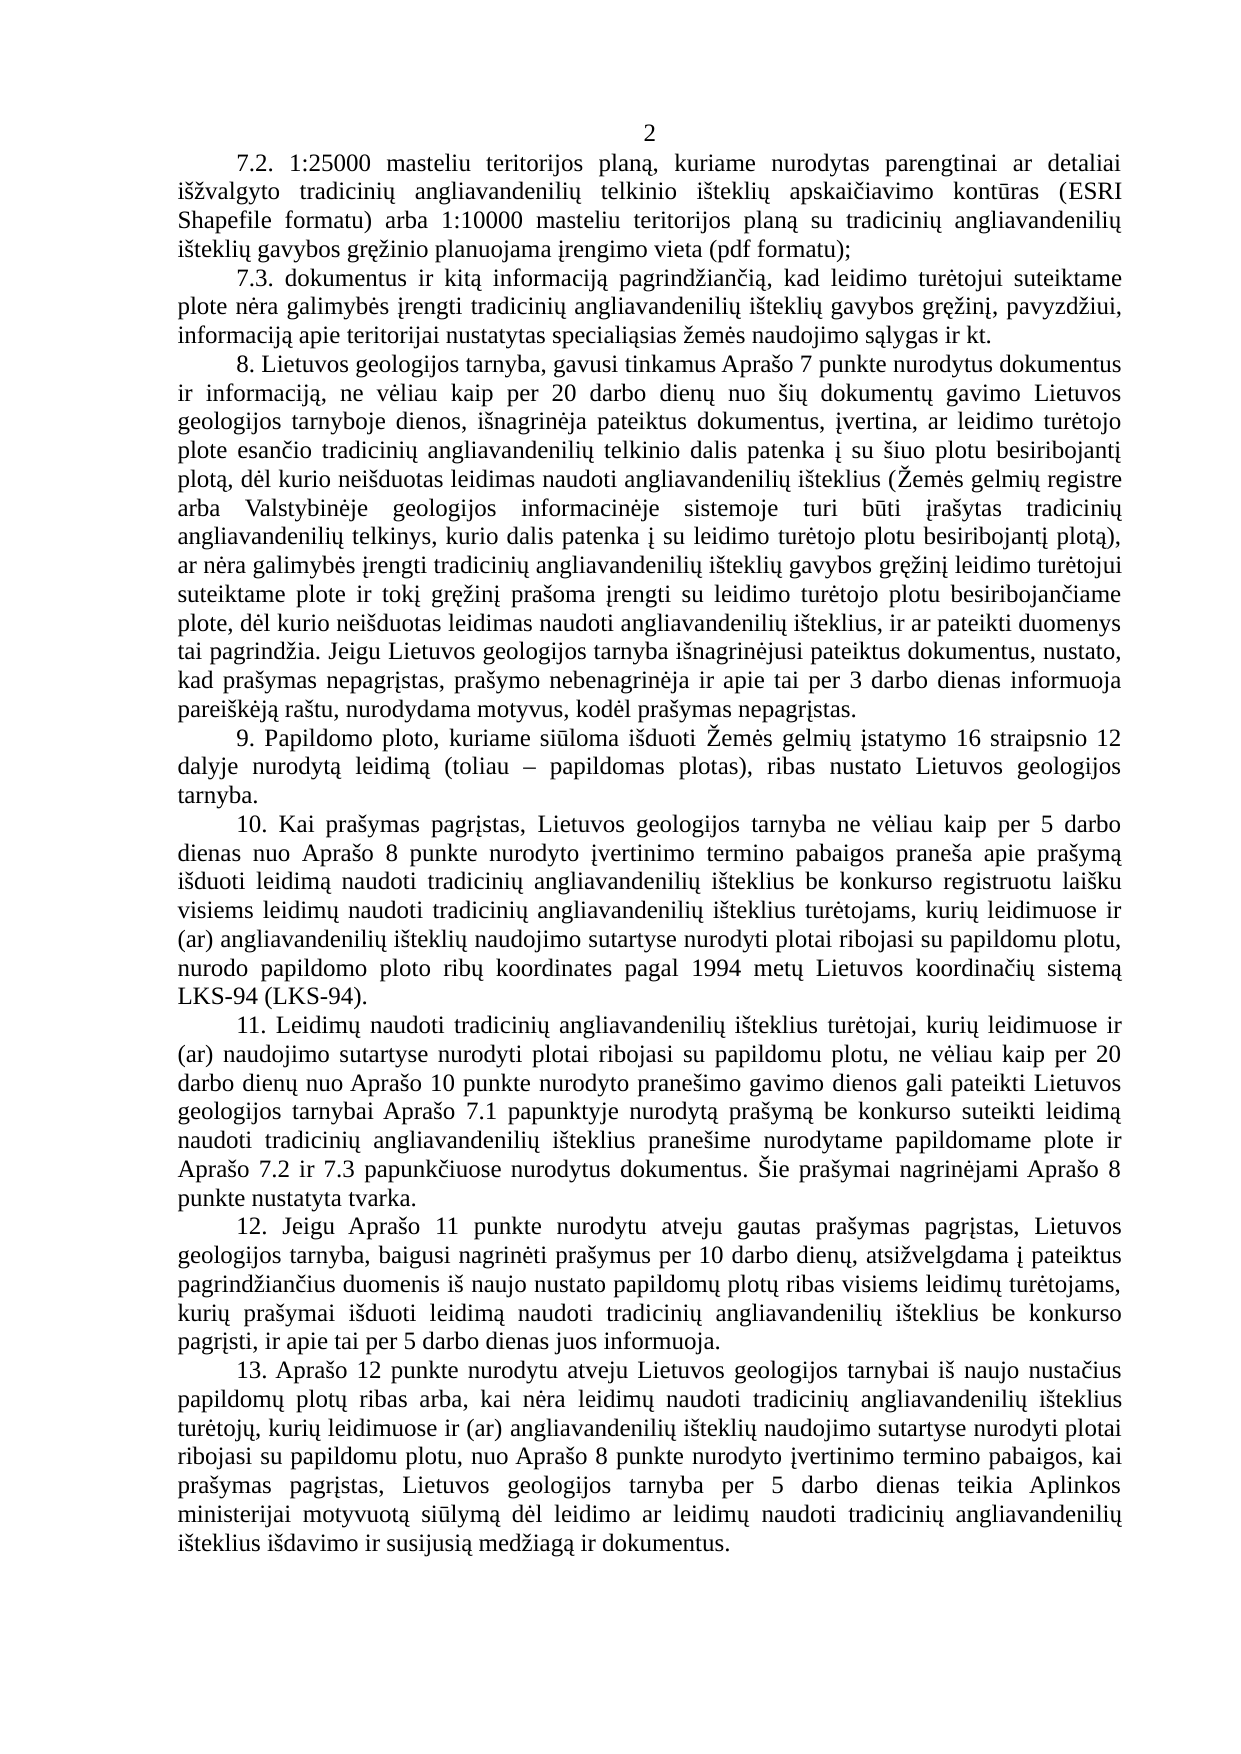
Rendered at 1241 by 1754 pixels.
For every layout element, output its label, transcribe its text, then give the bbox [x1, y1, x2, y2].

text 11. Leidimų naudoti tradicinių angliavandenilių išteklius turėtojai, kurių leidimuose ir (ar) naudojimo sutartyse nurodyti plotai ribojasi su papildomu plotu, ne vėliau kaip per 20 darbo dienų nuo Aprašo 10 punkte nurodyto pranešimo gavimo dienos gali pateikti Lietuvos geologijos tarnybai Aprašo 7.1 papunktyje nurodytą prašymą be konkurso suteikti leidimą naudoti tradicinių angliavandenilių išteklius pranešime nurodytame papildomame plote ir Aprašo 7.2 ir 7.3 papunkčiuose nurodytus dokumentus. Šie prašymai nagrinėjami Aprašo 8 punkte nustatyta tvarka. [177, 1010, 1122, 1211]
text 7.3. dokumentus ir kitą informaciją pagrindžiančią, kad leidimo turėtojui suteiktame plote nėra galimybės įrengti tradicinių angliavandenilių išteklių gavybos gręžinį, pavyzdžiui, informaciją apie teritorijai nustatytas specialiąsias žemės naudojimo sąlygas ir kt. [177, 263, 1122, 349]
text 7.2. 1:25000 masteliu teritorijos planą, kuriame nurodytas parengtinai ar detaliai išžvalgyto tradicinių angliavandenilių telkinio išteklių apskaičiavimo kontūras (ESRI Shapefile formatu) arba 1:10000 masteliu teritorijos planą su tradicinių angliavandenilių išteklių gavybos gręžinio planuojama įrengimo vieta (pdf formatu); [177, 148, 1122, 263]
text 13. Aprašo 12 punkte nurodytu atveju Lietuvos geologijos tarnybai iš naujo nustačius papildomų plotų ribas arba, kai nėra leidimų naudoti tradicinių angliavandenilių išteklius turėtojų, kurių leidimuose ir (ar) angliavandenilių išteklių naudojimo sutartyse nurodyti plotai ribojasi su papildomu plotu, nuo Aprašo 8 punkte nurodyto įvertinimo termino pabaigos, kai prašymas pagrįstas, Lietuvos geologijos tarnyba per 5 darbo dienas teikia Aplinkos ministerijai motyvuotą siūlymą dėl leidimo ar leidimų naudoti tradicinių angliavandenilių išteklius išdavimo ir susijusią medžiagą ir dokumentus. [177, 1355, 1122, 1556]
text 12. Jeigu Aprašo 11 punkte nurodytu atveju gautas prašymas pagrįstas, Lietuvos geologijos tarnyba, baigusi nagrinėti prašymus per 10 darbo dienų, atsižvelgdama į pateiktus pagrindžiančius duomenis iš naujo nustato papildomų plotų ribas visiems leidimų turėtojams, kurių prašymai išduoti leidimą naudoti tradicinių angliavandenilių išteklius be konkurso pagrįsti, ir apie tai per 5 darbo dienas juos informuoja. [177, 1211, 1122, 1355]
text 10. Kai prašymas pagrįstas, Lietuvos geologijos tarnyba ne vėliau kaip per 5 darbo dienas nuo Aprašo 8 punkte nurodyto įvertinimo termino pabaigos praneša apie prašymą išduoti leidimą naudoti tradicinių angliavandenilių išteklius be konkurso registruotu laišku visiems leidimų naudoti tradicinių angliavandenilių išteklius turėtojams, kurių leidimuose ir (ar) angliavandenilių išteklių naudojimo sutartyse nurodyti plotai ribojasi su papildomu plotu, nurodo papildomo ploto ribų koordinates pagal 1994 metų Lietuvos koordinačių sistemą LKS-94 (LKS-94). [177, 809, 1122, 1010]
text 9. Papildomo ploto, kuriame siūloma išduoti Žemės gelmių įstatymo 16 straipsnio 12 dalyje nurodytą leidimą (toliau – papildomas plotas), ribas nustato Lietuvos geologijos tarnyba. [177, 723, 1122, 809]
text 8. Lietuvos geologijos tarnyba, gavusi tinkamus Aprašo 7 punkte nurodytus dokumentus ir informaciją, ne vėliau kaip per 20 darbo dienų nuo šių dokumentų gavimo Lietuvos geologijos tarnyboje dienos, išnagrinėja pateiktus dokumentus, įvertina, ar leidimo turėtojo plote esančio tradicinių angliavandenilių telkinio dalis patenka į su šiuo plotu besiribojantį plotą, dėl kurio neišduotas leidimas naudoti angliavandenilių išteklius (Žemės gelmių registre arba Valstybinėje geologijos informacinėje sistemoje turi būti įrašytas tradicinių angliavandenilių telkinys, kurio dalis patenka į su leidimo turėtojo plotu besiribojantį plotą), ar nėra galimybės įrengti tradicinių angliavandenilių išteklių gavybos gręžinį leidimo turėtojui suteiktame plote ir tokį gręžinį prašoma įrengti su leidimo turėtojo plotu besiribojančiame plote, dėl kurio neišduotas leidimas naudoti angliavandenilių išteklius, ir ar pateikti duomenys tai pagrindžia. Jeigu Lietuvos geologijos tarnyba išnagrinėjusi pateiktus dokumentus, nustato, kad prašymas nepagrįstas, prašymo nebenagrinėja ir apie tai per 3 darbo dienas informuoja pareiškėją raštu, nurodydama motyvus, kodėl prašymas nepagrįstas. [177, 349, 1122, 723]
